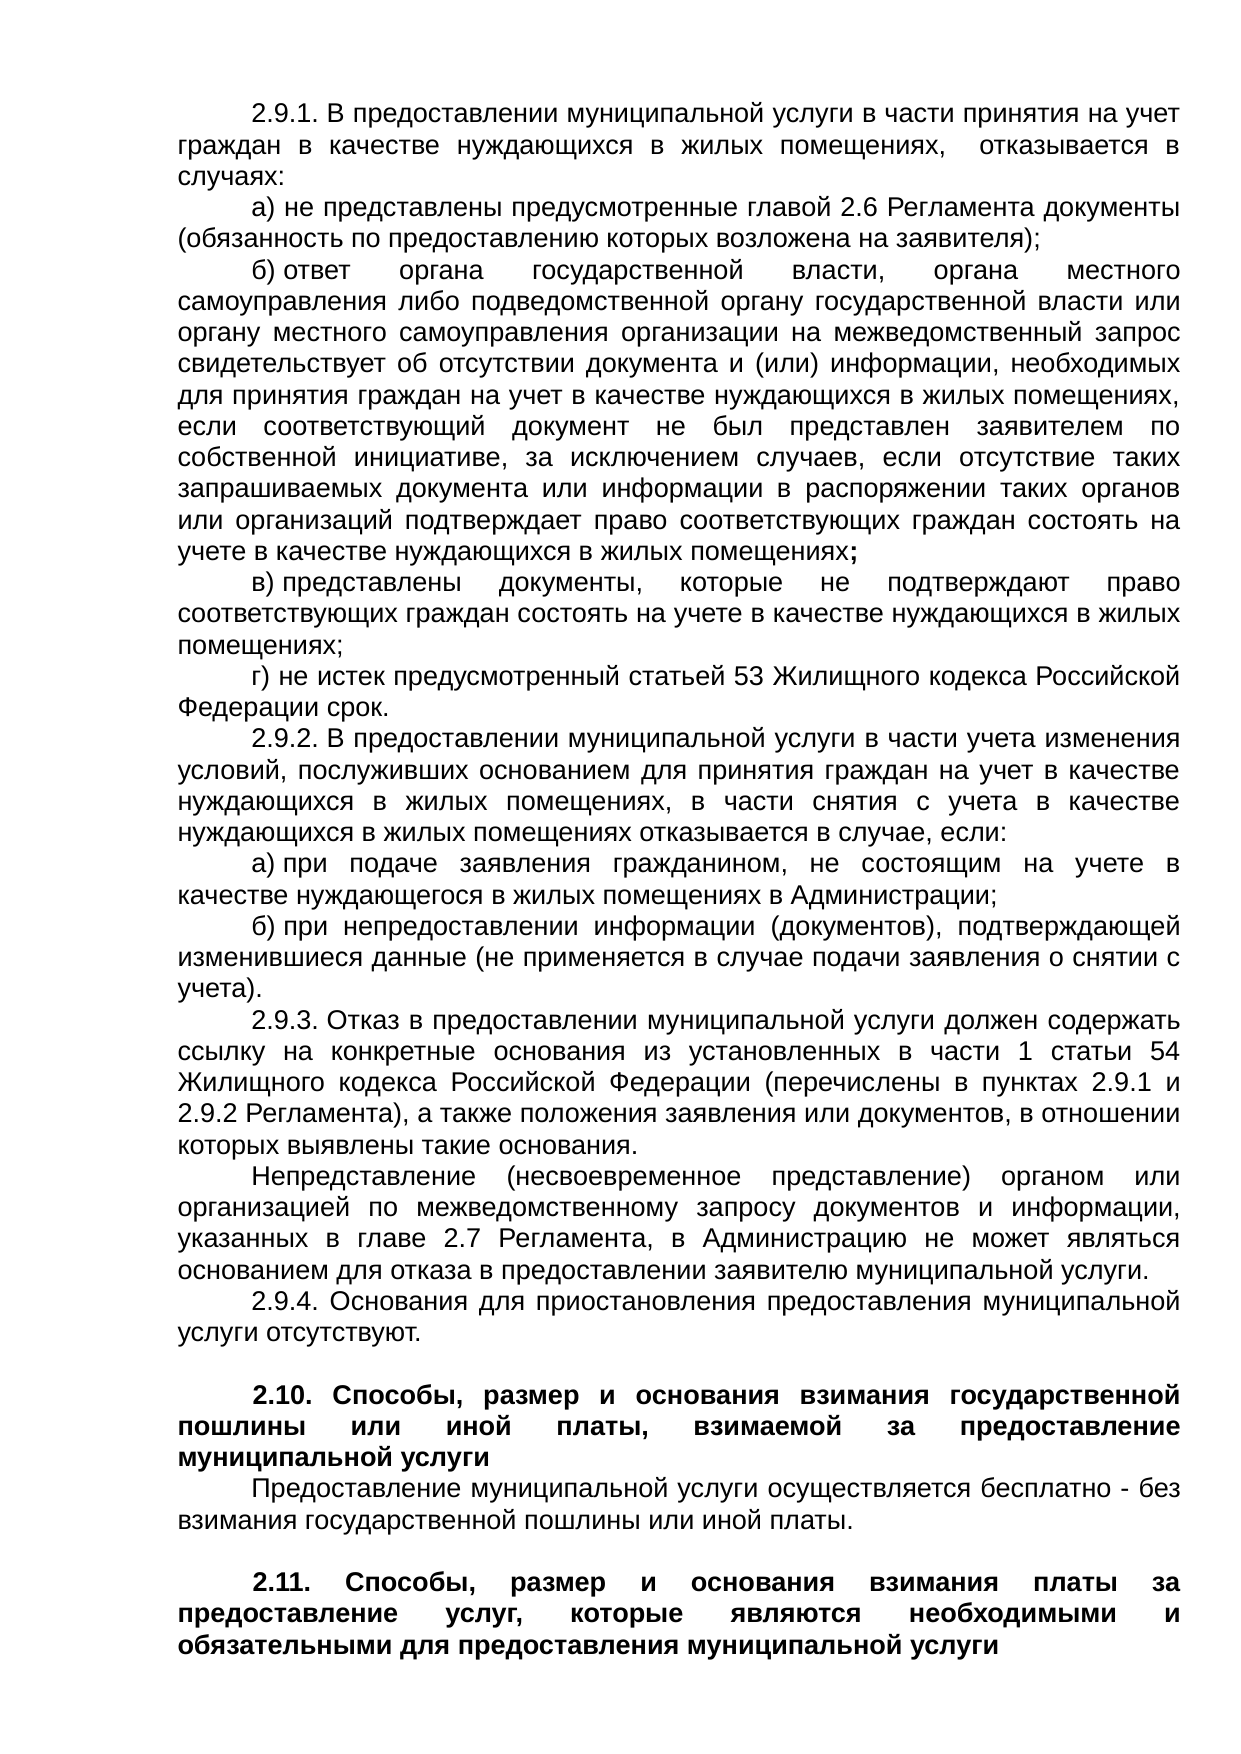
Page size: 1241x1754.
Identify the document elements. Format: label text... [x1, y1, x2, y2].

text б) ответ органа государственной власти, органа местного самоуправления либо подведомственной органу государственной власти или органу местного самоуправления организации на межведомственный запрос свидетельствует об отсутствии документа и (или) информации, необходимых для принятия граждан на учет в качестве нуждающихся в жилых помещениях, если соответствующий документ не был представлен заявителем по собственной инициативе, за исключением случаев, если отсутствие таких запрашиваемых документа или информации в распоряжении таких органов или организаций подтверждает право соответствующих граждан состоять на учете в качестве нуждающихся в жилых помещениях; [177, 254, 1181, 566]
text 2.9.2. В предоставлении муниципальной услуги в части учета изменения условий, послуживших основанием для принятия граждан на учет в качестве нуждающихся в жилых помещениях, в части снятия с учета в качестве нуждающихся в жилых помещениях отказывается в случае, если: [177, 722, 1181, 847]
text 2.9.1. В предоставлении муниципальной услуги в части принятия на учет граждан в качестве нуждающихся в жилых помещениях, отказывается в случаях: [177, 97, 1181, 191]
text а) при подаче заявления гражданином, не состоящим на учете в качестве нуждающегося в жилых помещениях в Администрации; [177, 847, 1181, 910]
text 2.10. Способы, размер и основания взимания государственной пошлины или иной платы, взимаемой за предоставление муниципальной услуги [177, 1379, 1181, 1472]
text а) не представлены предусмотренные главой 2.6 Регламента документы (обязанность по предоставлению которых возложена на заявителя); [177, 191, 1181, 254]
text г) не истек предусмотренный статьей 53 Жилищного кодекса Российской Федерации срок. [177, 660, 1181, 722]
text в) представлены документы, которые не подтверждают право соответствующих граждан состоять на учете в качестве нуждающихся в жилых помещениях; [177, 566, 1181, 660]
text 2.9.3. Отказ в предоставлении муниципальной услуги должен содержать ссылку на конкретные основания из установленных в части 1 статьи 54 Жилищного кодекса Российской Федерации (перечислены в пунктах 2.9.1 и 2.9.2 Регламента), а также положения заявления или документов, в отношении которых выявлены такие основания. [177, 1004, 1181, 1160]
text Предоставление муниципальной услуги осуществляется бесплатно - без взимания государственной пошлины или иной платы. [177, 1472, 1181, 1535]
text 2.9.4. Основания для приостановления предоставления муниципальной услуги отсутствуют. [177, 1285, 1181, 1347]
text Непредставление (несвоевременное представление) органом или организацией по межведомственному запросу документов и информации, указанных в главе 2.7 Регламента, в Администрацию не может являться основанием для отказа в предоставлении заявителю муниципальной услуги. [177, 1160, 1181, 1285]
text б) при непредоставлении информации (документов), подтверждающей изменившиеся данные (не применяется в случае подачи заявления о снятии с учета). [177, 910, 1181, 1004]
text 2.11. Способы, размер и основания взимания платы за предоставление услуг, которые являются необходимыми и обязательными для предоставления муниципальной услуги [177, 1566, 1181, 1660]
